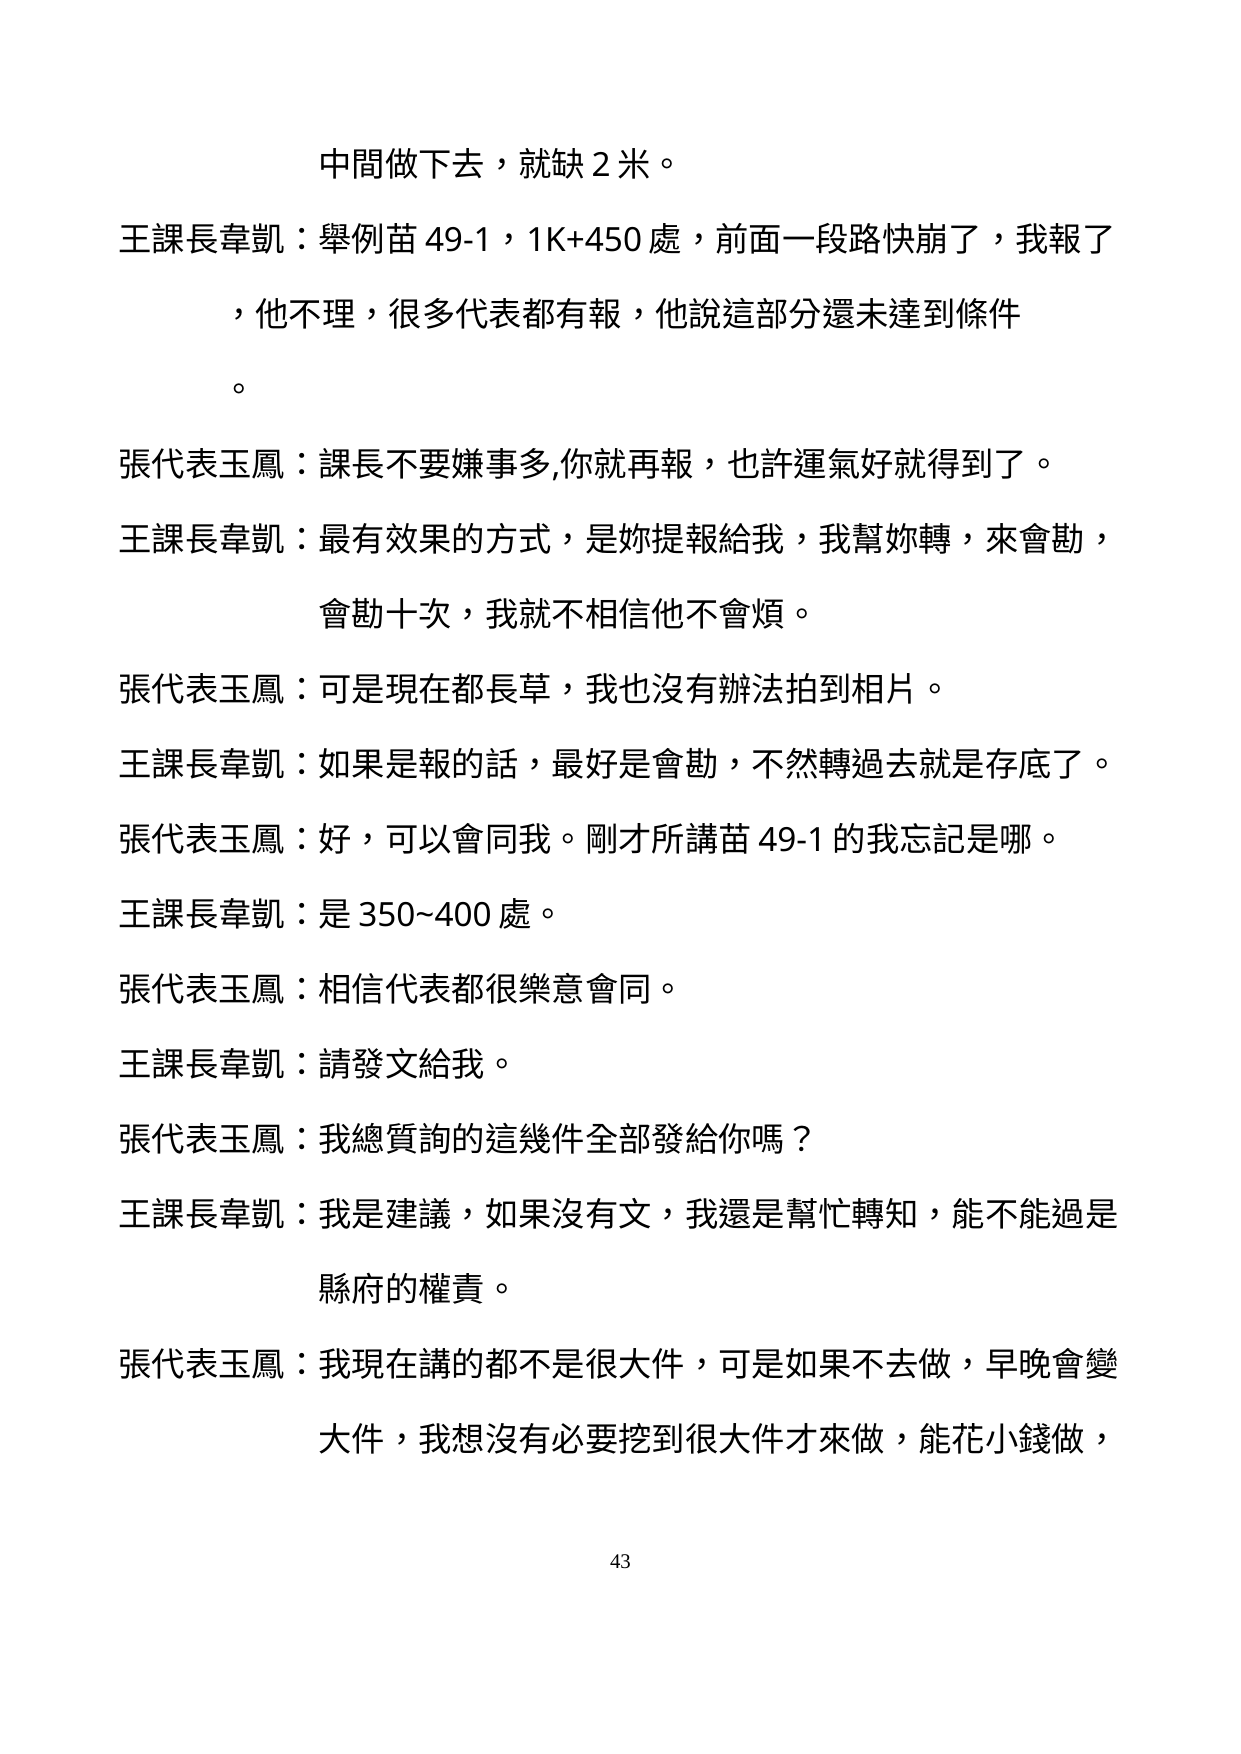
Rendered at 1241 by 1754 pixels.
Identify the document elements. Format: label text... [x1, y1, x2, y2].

text 縣府的權責。 [118, 1249, 1122, 1324]
text 。 [118, 349, 1122, 424]
text 中間做下去，就缺2米。 [118, 124, 1122, 199]
text 大件，我想沒有必要挖到很大件才來做，能花小錢做， [118, 1399, 1122, 1474]
text ，他不理，很多代表都有報，他說這部分還未達到條件 [118, 274, 1122, 349]
text 會勘十次，我就不相信他不會煩。 [118, 574, 1122, 649]
text 王課長韋凱：如果是報的話，最好是會勘，不然轉過去就是存底了。 [118, 724, 1122, 799]
text 張代表玉鳳：我現在講的都不是很大件，可是如果不去做，早晚會變 [118, 1324, 1122, 1399]
text 王課長韋凱：請發文給我。 [118, 1024, 1122, 1099]
text 王課長韋凱：我是建議，如果沒有文，我還是幫忙轉知，能不能過是 [118, 1174, 1122, 1249]
text 王課長韋凱：舉例苗49-1，1K+450處，前面一段路快崩了，我報了 [118, 199, 1122, 274]
text 張代表玉鳳：相信代表都很樂意會同。 [118, 949, 1122, 1024]
text 張代表玉鳳：課長不要嫌事多,你就再報，也許運氣好就得到了。 [118, 424, 1122, 499]
text 王課長韋凱：最有效果的方式，是妳提報給我，我幫妳轉，來會勘， [118, 499, 1122, 574]
text 張代表玉鳳：我總質詢的這幾件全部發給你嗎？ [118, 1099, 1122, 1174]
text 王課長韋凱：是350~400處。 [118, 874, 1122, 949]
text 張代表玉鳳：好，可以會同我。剛才所講苗49-1的我忘記是哪。 [118, 799, 1122, 874]
text 張代表玉鳳：可是現在都長草，我也沒有辦法拍到相片。 [118, 649, 1122, 724]
